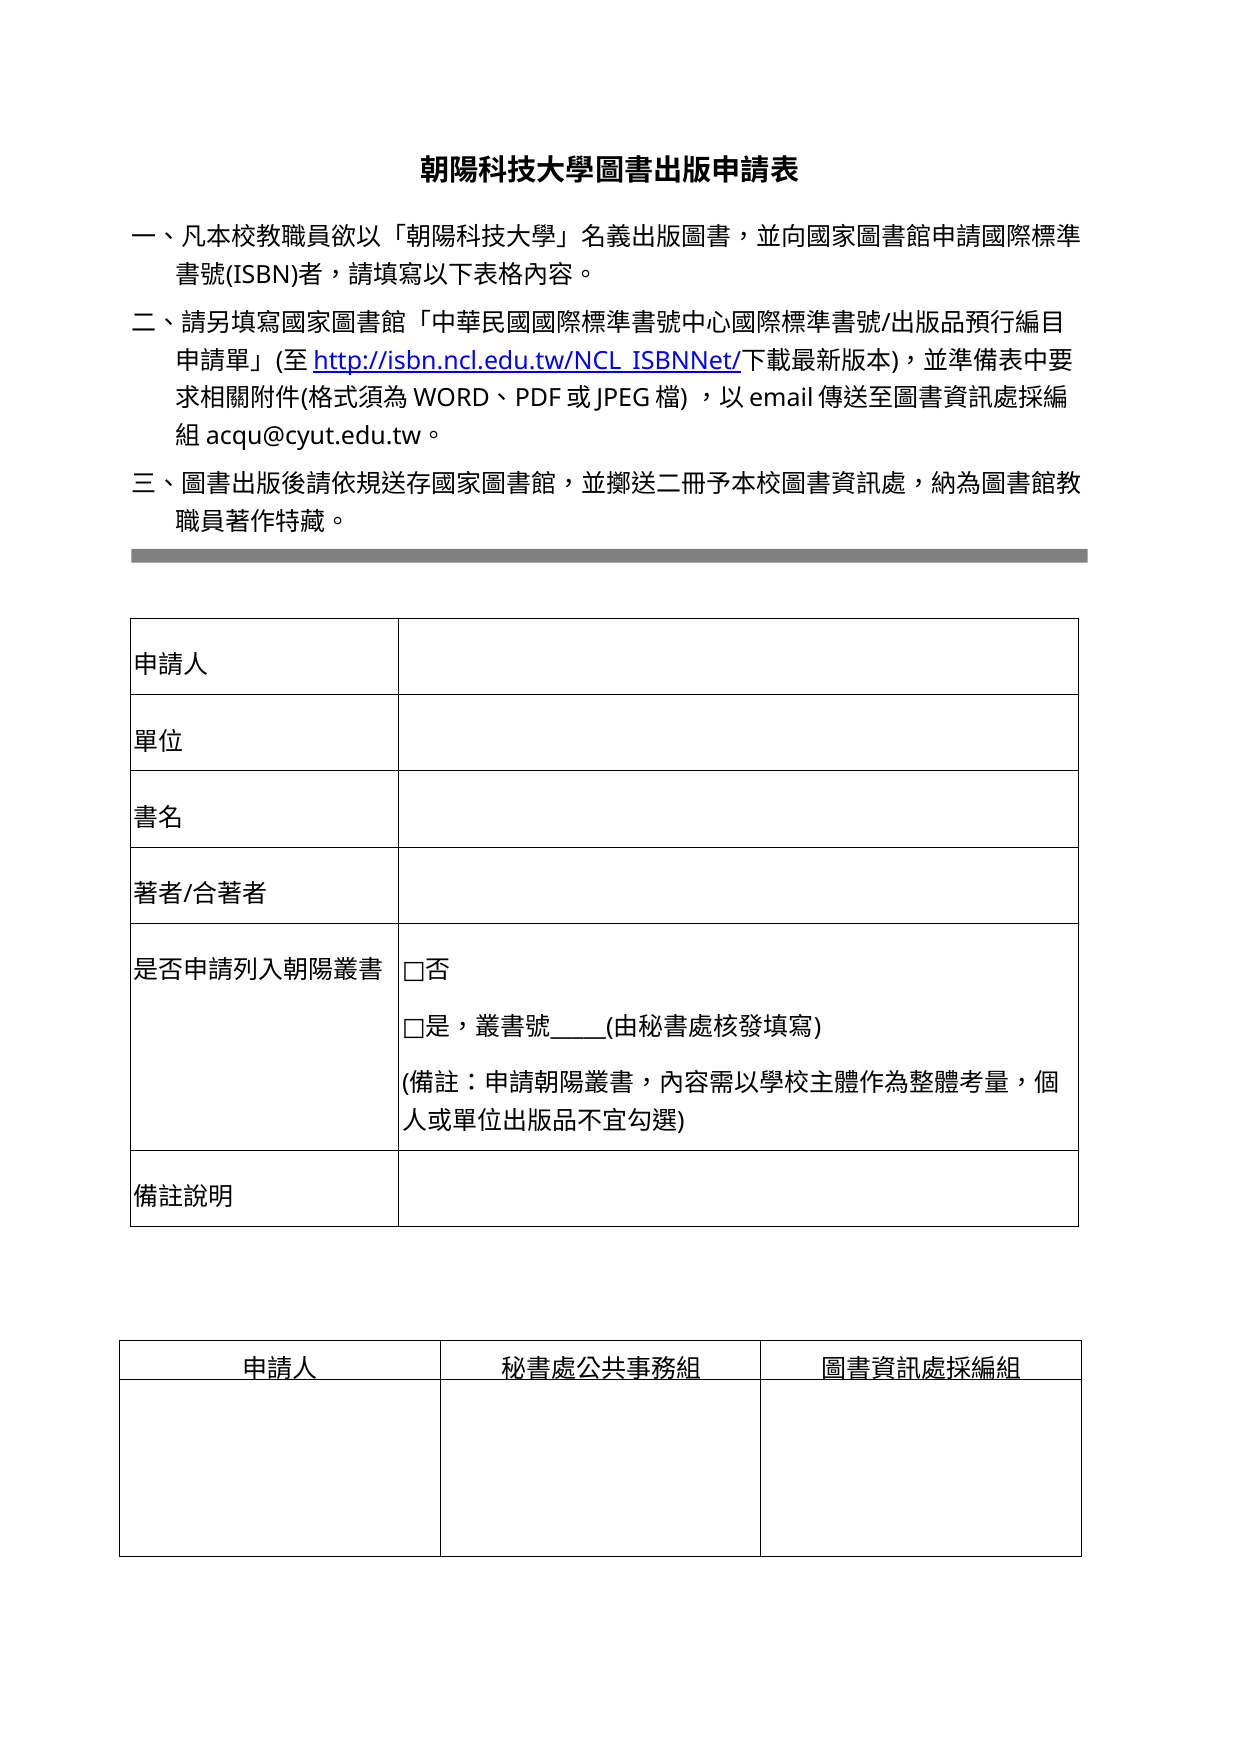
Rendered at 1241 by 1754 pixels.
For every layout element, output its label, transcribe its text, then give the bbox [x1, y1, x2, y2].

table_cell 著者/合著者 [131, 848, 398, 923]
table_cell [399, 771, 1078, 847]
table_cell 書名 [131, 771, 398, 847]
table_cell [399, 1151, 1078, 1226]
text 朝陽科技大學圖書出版申請表 [131, 124, 1087, 199]
table_header 申請人 [131, 619, 398, 694]
table_cell 單位 [131, 695, 398, 770]
table_cell [399, 695, 1078, 770]
table_header 秘書處公共事務組 [441, 1341, 760, 1379]
table_cell [761, 1380, 1081, 1556]
table_header 圖書資訊處採編組 [761, 1341, 1081, 1379]
table_header 申請人 [120, 1341, 440, 1379]
table_cell □否 □是，叢書號_____(由秘書處核發填寫) (備註：申請朝陽叢書，內容需以學校主體作為整體考量，個人或單位出版品不宜勾選) [399, 924, 1078, 1150]
table_cell 是否申請列入朝陽叢書 [131, 924, 398, 1150]
text 三、圖書出版後請依規送存國家圖書館，並擲送二冊予本校圖書資訊處，納為圖書館教職員著作特藏。 [131, 457, 1087, 532]
table_cell 備註說明 [131, 1151, 398, 1226]
text 二、請另填寫國家圖書館「中華民國國際標準書號中心國際標準書號/出版品預行編目申請單」(至http://isbn.ncl.edu.tw/NCL_ISBNNet/下載最新版本)，並準備表中要求相關附件(格式須為WORD、PDF或JPEG檔) ，以email傳送至圖書資訊處採編組acqu@cyut.edu.tw。 [131, 295, 1087, 446]
table_cell [441, 1380, 760, 1556]
table_header [399, 619, 1078, 694]
text 一、凡本校教職員欲以「朝陽科技大學」名義出版圖書，並向國家圖書館申請國際標準書號(ISBN)者，請填寫以下表格內容。 [131, 209, 1087, 285]
table_cell [120, 1380, 440, 1556]
table_cell [399, 848, 1078, 923]
